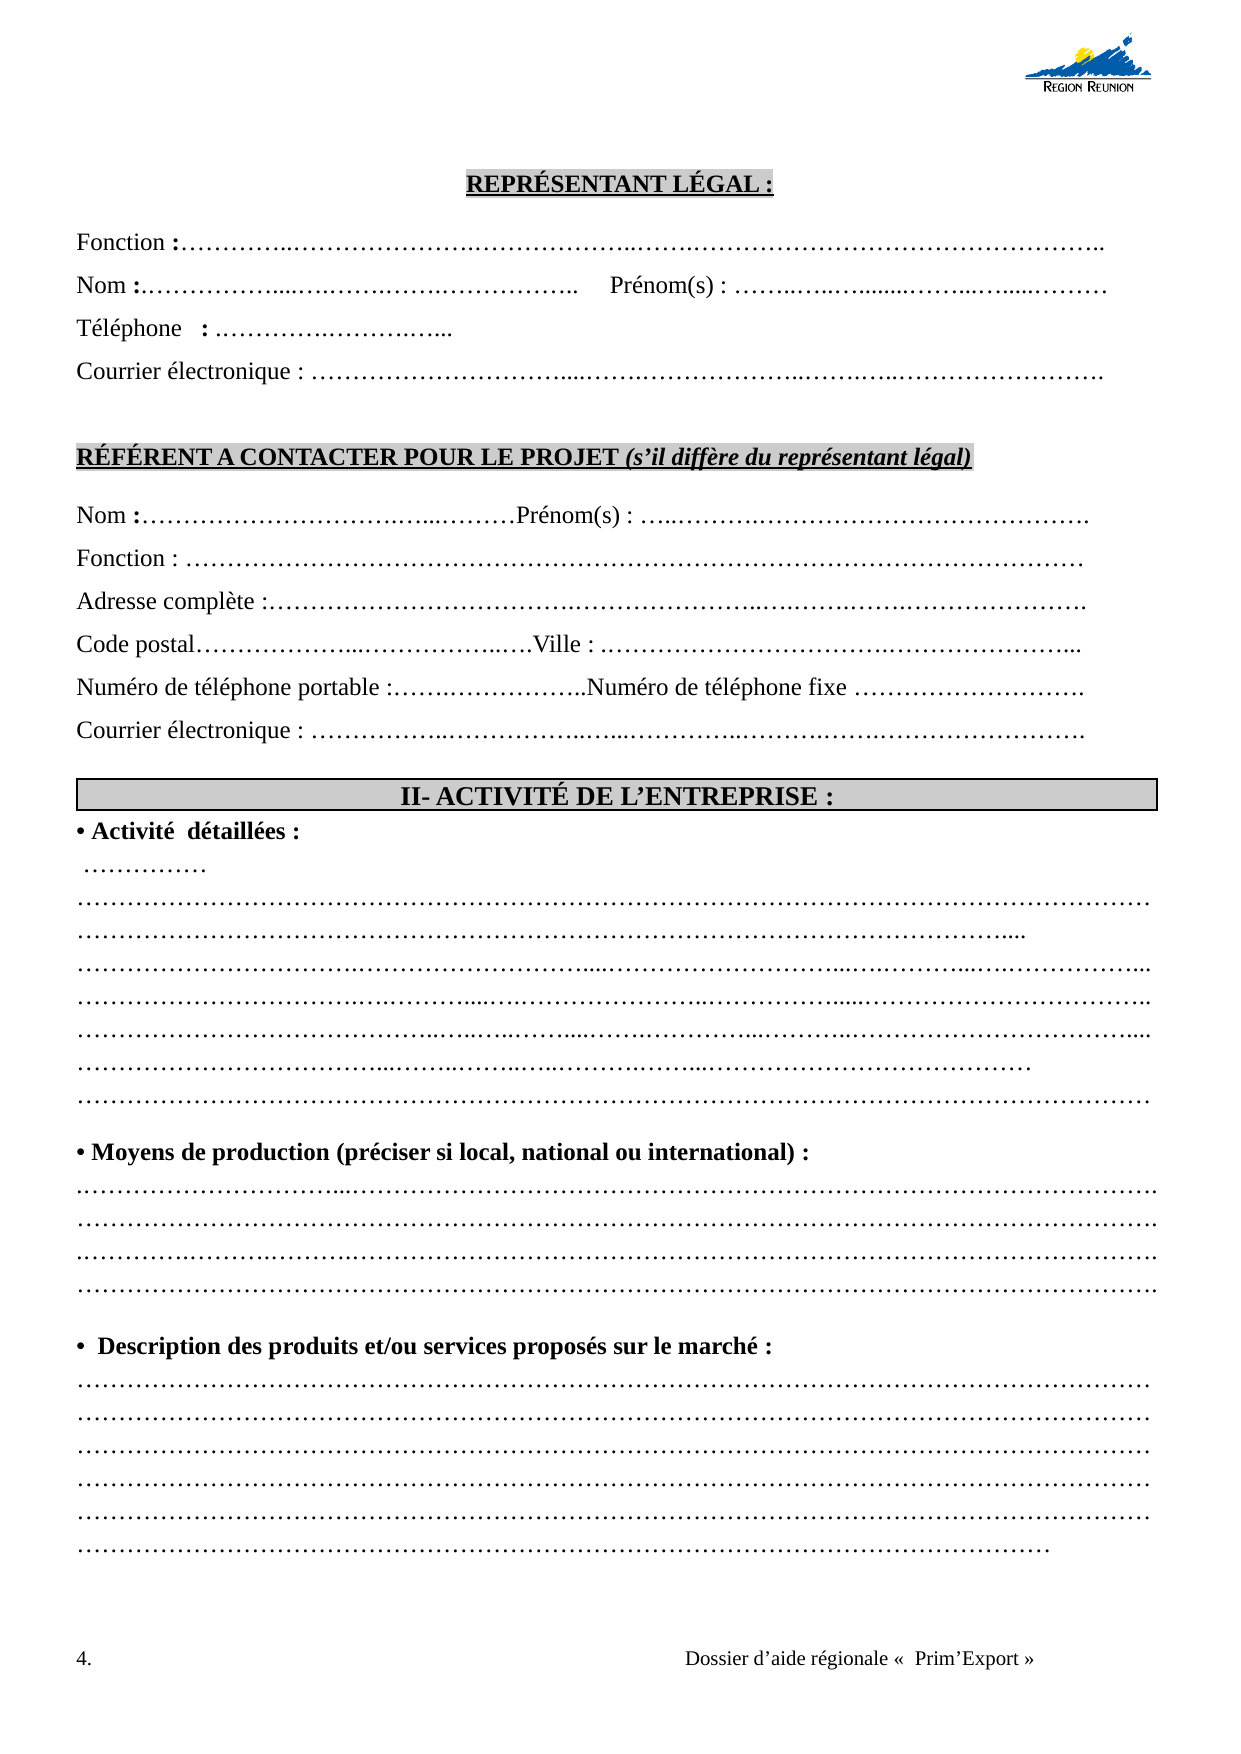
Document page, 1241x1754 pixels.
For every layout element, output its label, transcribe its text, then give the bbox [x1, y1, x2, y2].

text Fonction : ……………………………………………………………………………………………… [76, 543, 1163, 572]
text …………… ……………………………………………………………………………………………………………………………………………………………………………………………………………………....…………………………….………………………....………………………...….………...….……………...…………………………….….………....….…………………..…………….....……………………………..……………………………………..…..…..……....…….…………...………..……………………………....………………………………...……..……..…..……….……...………………………………… [76, 849, 1163, 1076]
text Courrier électronique : ……………..……………..…...…………..……….…….……………………. [76, 716, 1163, 744]
text REPRÉSENTANT LÉGAL : [76, 169, 1163, 198]
text …………………………………………………………………………………………………………………………………………………………………………………………………………………………………………………………………………………………………………………………………………………………………………………………………………………………………………………………………………………………………………………………………………………………………………………………………………………………………………………………………………………………………… [76, 1364, 1163, 1558]
text Code postal………………...……………..….Ville : .…………………………….…………………... [76, 629, 1163, 658]
text Fonction :…………..………………….………………..…….………………………………………….. [76, 227, 1163, 256]
text Numéro de téléphone portable :…….……………..Numéro de téléphone fixe ………………………. [76, 672, 1163, 701]
picture [1025, 32, 1152, 92]
text • Description des produits et/ou services proposés sur le marché : [76, 1331, 1163, 1360]
text Nom :………………………….…...………Prénom(s) : …..……….…………………………………. [76, 500, 1163, 529]
text Nom :.……………....….…….…….…………….. Prénom(s) : ……..…..…........……...….....……… [76, 270, 1163, 299]
text • Activité détaillées : [76, 807, 1163, 844]
text Courrier électronique : …………………………....…….………………..…….…..……………………. [76, 356, 1163, 385]
text .…………………………...…………………………………………………………………………………….…………………………………………………………………………………………………………………..………….……….……….…………………………………………………………………………………….…………………………………………………………………………………………………………………. [76, 1170, 1163, 1298]
text • Moyens de production (préciser si local, national ou international) : [76, 1137, 1163, 1166]
text Téléphone : .………….……….…... [76, 313, 1163, 342]
text II- ACTIVITÉ DE L’ENTREPRISE : [78, 780, 1156, 809]
text RÉFÉRENT A CONTACTER POUR LE PROJET (s’il diffère du représentant légal) [76, 442, 1163, 471]
text ………………………………………………………………………………………………………………… [76, 1080, 1163, 1109]
text Adresse complète :……………………………….…………………..….…….…….…………………. [76, 586, 1163, 615]
